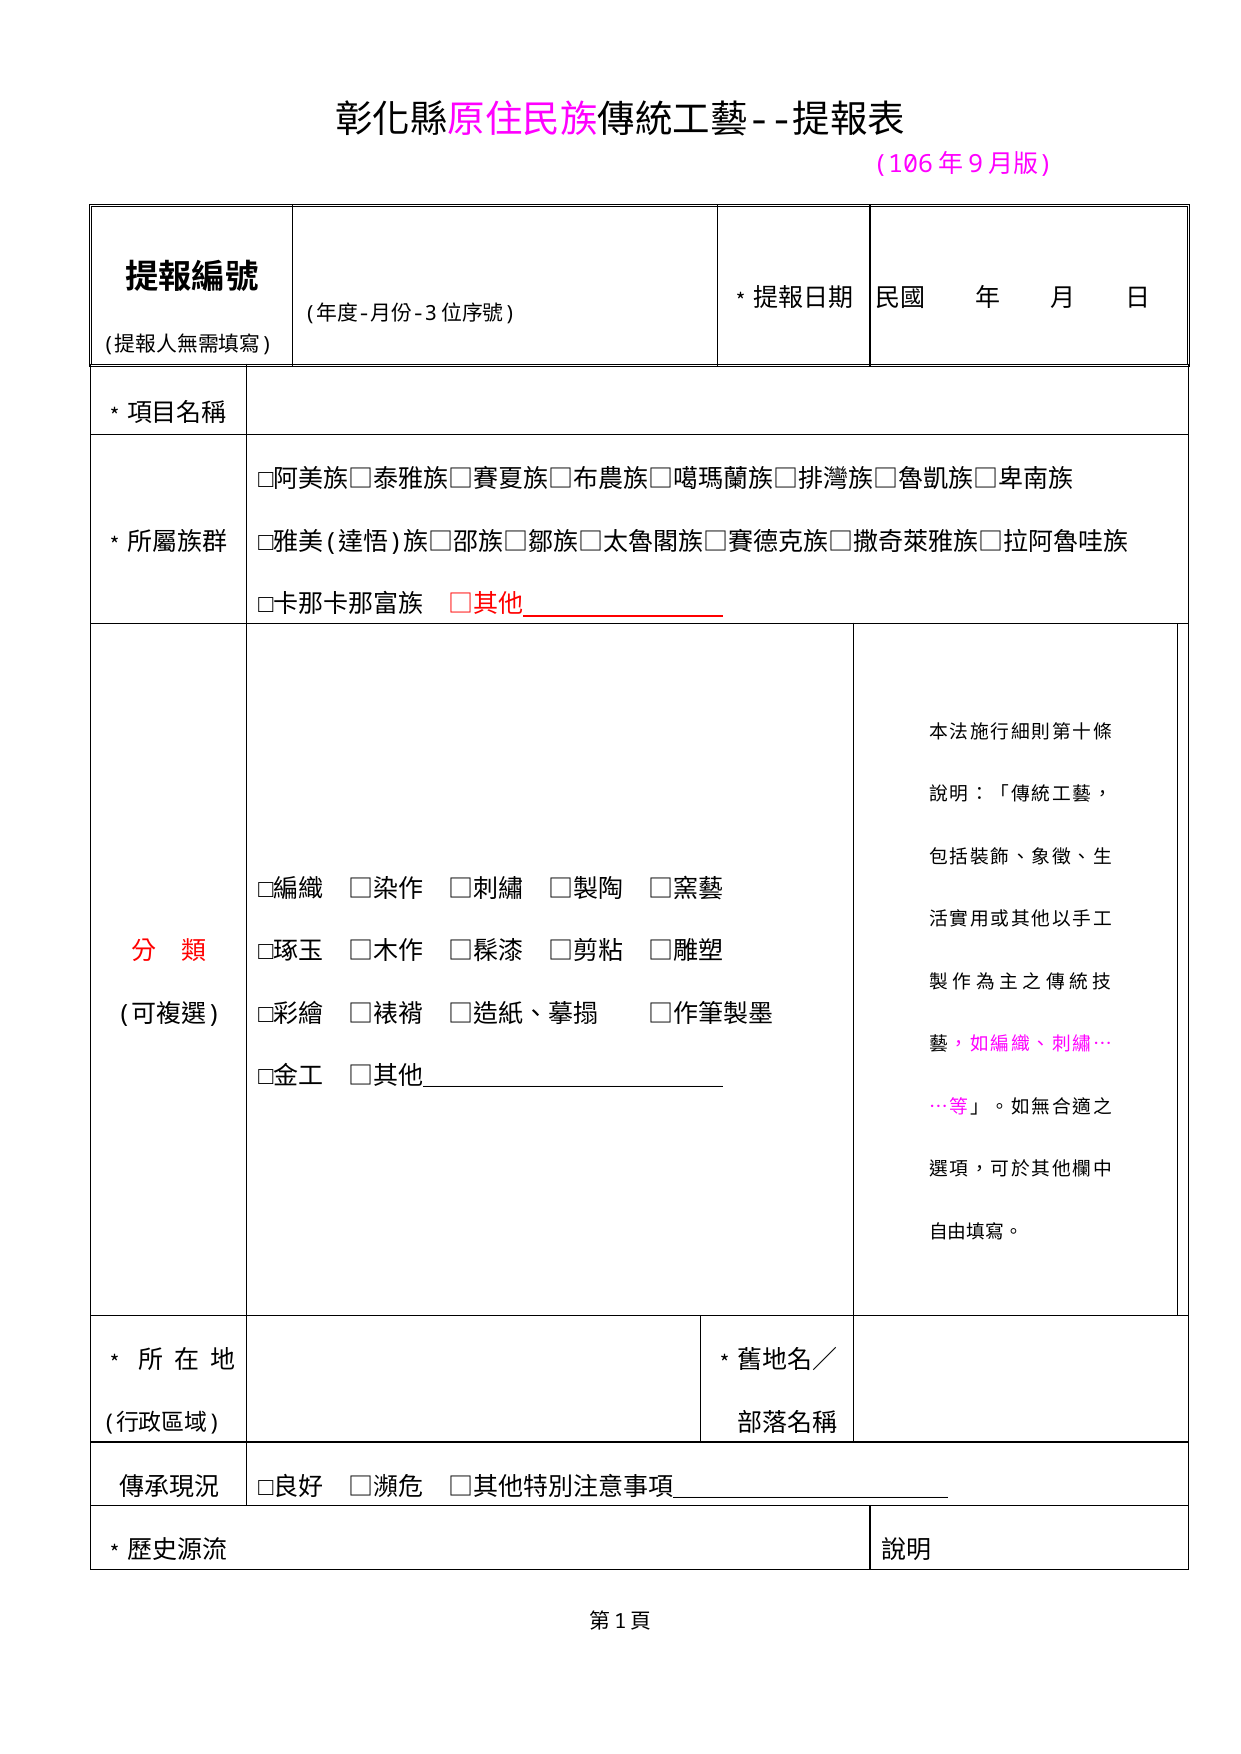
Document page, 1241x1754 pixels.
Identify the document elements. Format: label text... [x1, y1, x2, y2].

table_cell ﹡所屬族群 [91, 435, 246, 623]
table_cell [247, 367, 1188, 434]
table_header 民國 年 月 日 [871, 207, 1187, 363]
table_cell ﹡所在地 (行政區域) [91, 1316, 246, 1441]
table_header ﹡提報日期 [718, 207, 869, 363]
table_cell □編織 □染作 □刺繡 □製陶 □窯藝 □琢玉 □木作 □髹漆 □剪粘 □雕塑 □彩繪 □裱褙 □造紙、摹搨 □作筆製墨 □金工 □其他＿＿＿＿＿＿＿＿＿＿＿＿ [247, 624, 853, 1315]
table_cell ﹡舊地名／部落名稱 [701, 1316, 853, 1441]
table_cell 說明 [871, 1506, 1188, 1568]
table_cell ﹡歷史源流 [91, 1506, 869, 1568]
table_cell [854, 1316, 1188, 1441]
table_cell 本法施行細則第十條說明：「傳統工藝，包括裝飾、象徵、生活實用或其他以手工製作為主之傳統技藝，如編織、刺繡……等」。如無合適之選項，可於其他欄中自由填寫。 [854, 624, 1177, 1315]
table_cell ﹡項目名稱 [91, 367, 246, 434]
table_cell □良好 □瀕危 □其他特別注意事項＿＿＿＿＿＿＿＿＿＿＿ [247, 1443, 1188, 1505]
table_cell [247, 1316, 700, 1441]
table_cell 分 類 (可複選) [91, 624, 246, 1315]
table_header 提報編號 (提報人無需填寫) [92, 207, 292, 363]
table_cell 傳承現況 [91, 1443, 246, 1505]
table_header (年度-月份-3位序號) [293, 207, 717, 363]
table_cell [1178, 624, 1188, 1315]
table_cell □阿美族□泰雅族□賽夏族□布農族□噶瑪蘭族□排灣族□魯凱族□卑南族 □雅美(達悟)族□邵族□鄒族□太魯閣族□賽德克族□撒奇萊雅族□拉阿魯哇族 □卡那卡那富族 □其他 [247, 435, 1188, 623]
